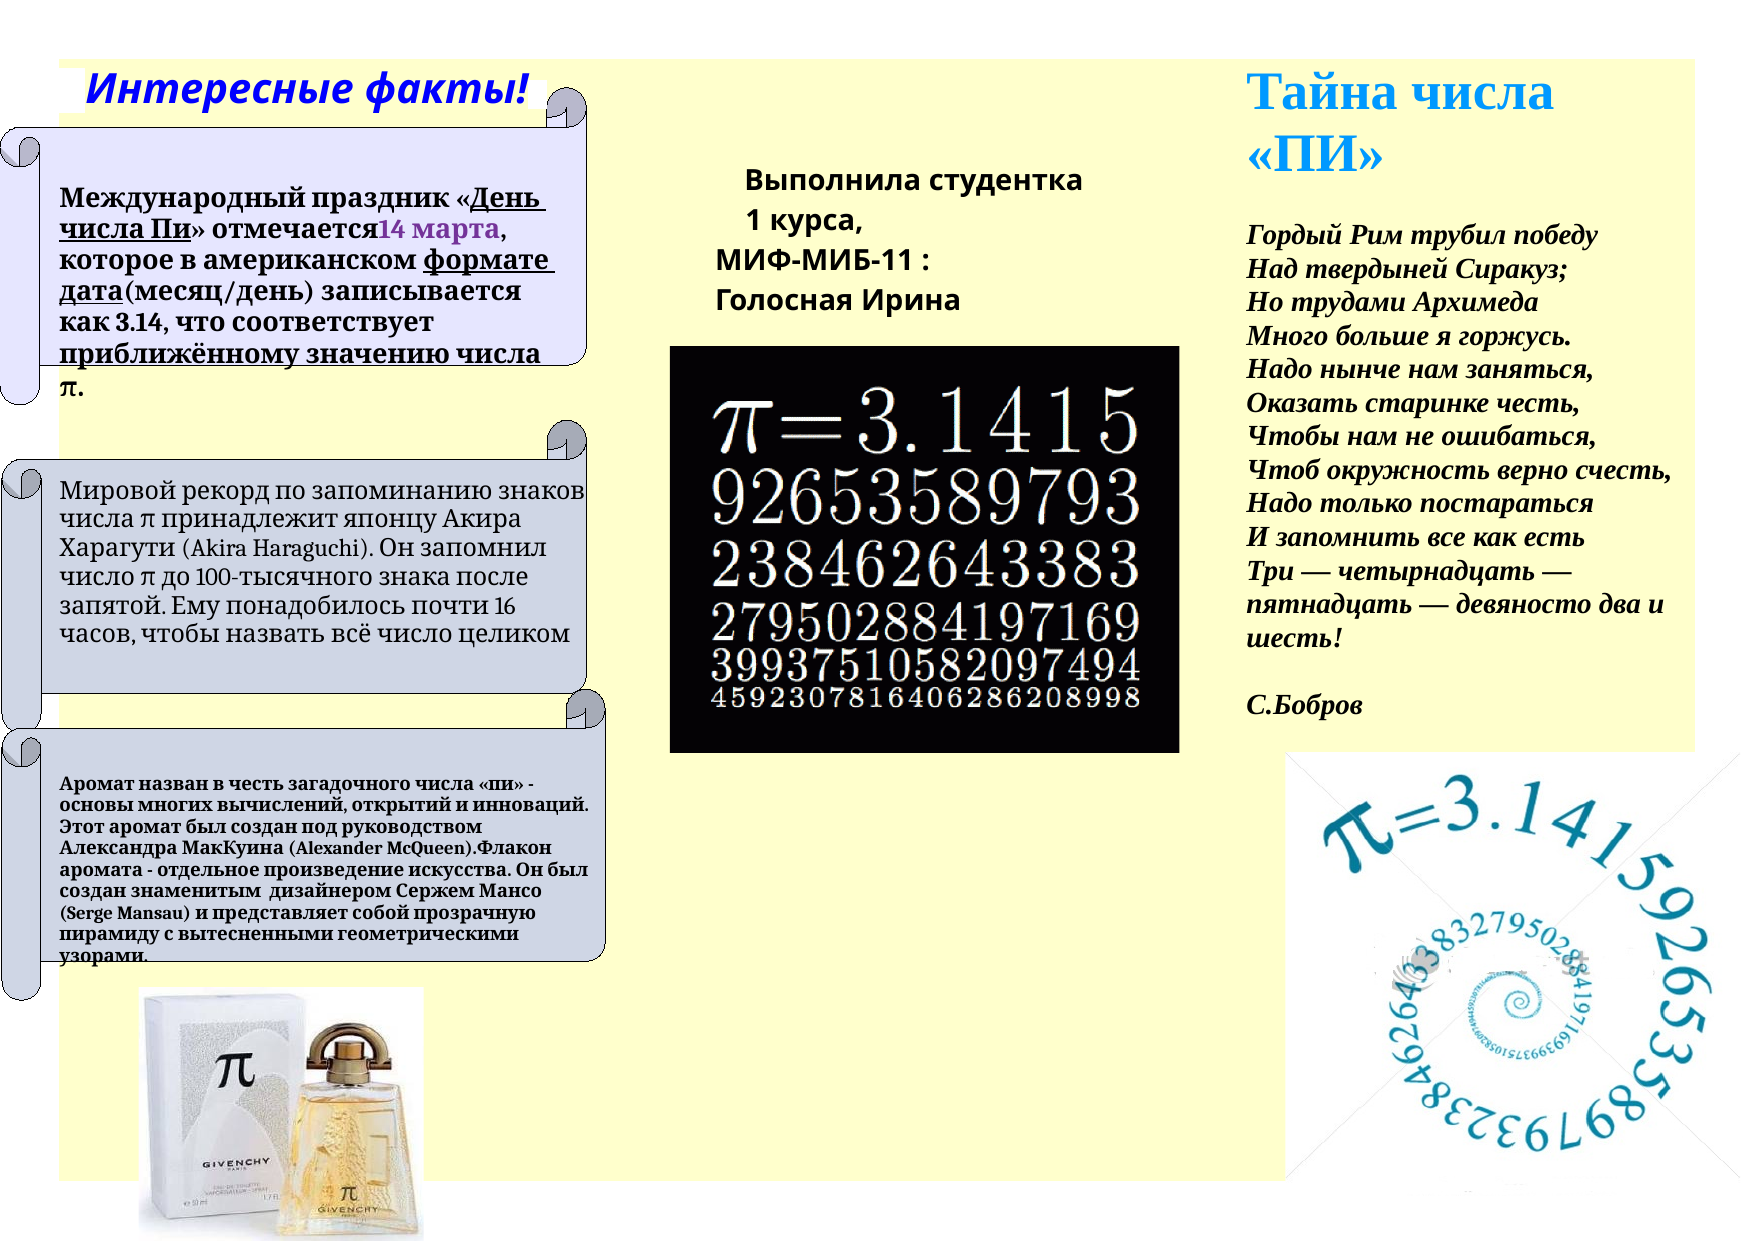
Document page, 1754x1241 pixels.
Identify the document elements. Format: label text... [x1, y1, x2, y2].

picture [669, 346, 1180, 753]
picture [1285, 752, 1741, 1196]
text Гордый Рим трубил победу Над твердыней Сиракуз; Но трудами Архимеда Много больше я горжусь. Надо нынче нам заняться, Оказать старинке честь, Чтобы нам не ошибаться, Чтоб окружность верно счесть, Надо только постараться И запомнить все как есть Три — четырнадцать — пятнадцать — девяносто два и [1246, 217, 1695, 620]
text С.Бобров [1246, 687, 1695, 720]
text Голосная Ирина [609, 279, 1134, 318]
text 1 курса, МИФ-МИБ-11 : [609, 199, 1134, 279]
text Выполнила студентка [663, 160, 1134, 199]
text Тайна числа «ПИ» [1246, 59, 1695, 184]
picture [138, 987, 424, 1241]
text шесть! [1246, 620, 1695, 653]
text Международный праздник «День числа Пи» отмечается14 марта, которое в американском формате дата(месяц/день) записывается как 3.14, что соответствует приближённому значению числа π. [59, 366, 569, 403]
text Интересные факты! [59, 59, 592, 149]
